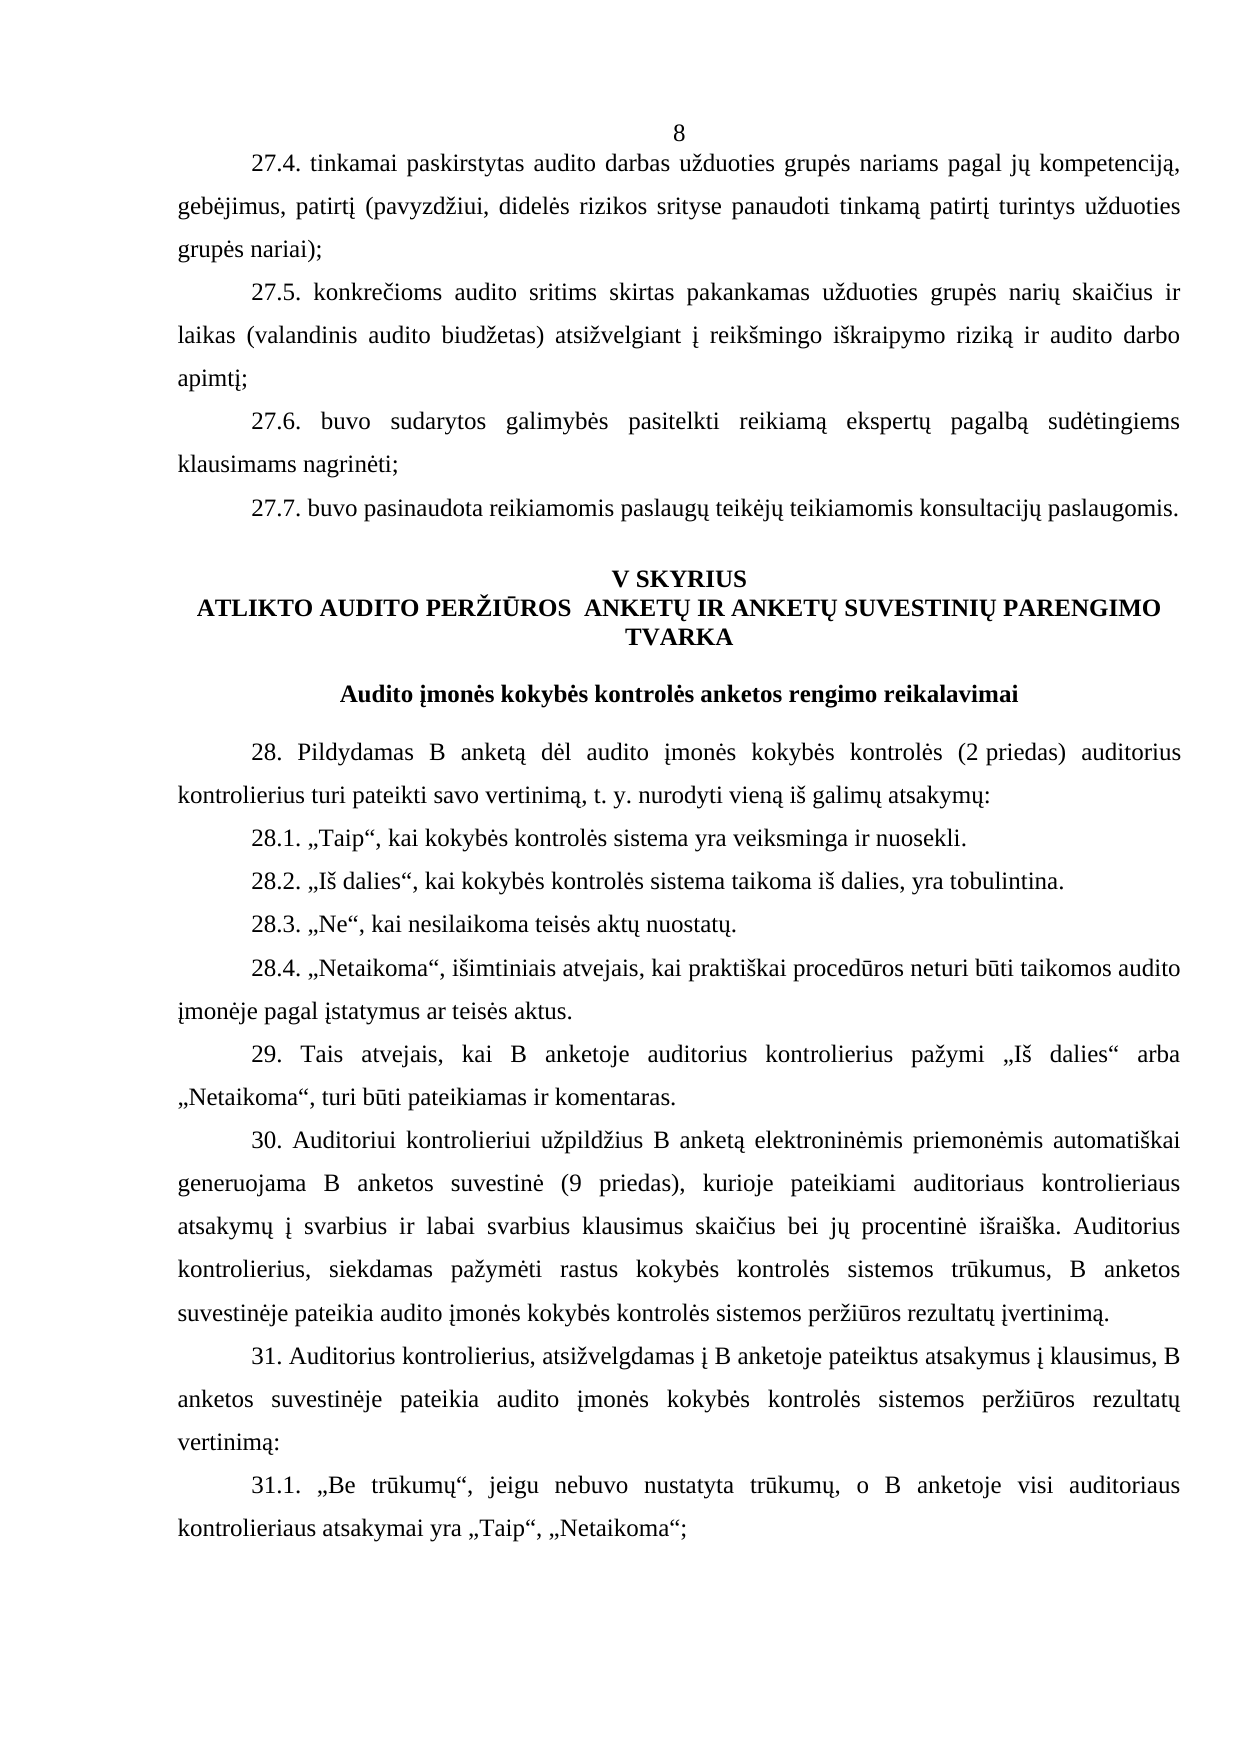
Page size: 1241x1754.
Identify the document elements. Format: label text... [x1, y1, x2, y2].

text 28.1. „Taip“, kai kokybės kontrolės sistema yra veiksminga ir nuosekli. [177, 823, 1181, 852]
text 28.3. „Ne“, kai nesilaikoma teisės aktų nuostatų. [177, 909, 1181, 938]
text V SKYRIUS [177, 564, 1181, 593]
text 30. Auditoriui kontrolieriui užpildžius B anketą elektroninėmis priemonėmis automatiškai generuojama B anketos suvestinė (9 priedas), kurioje pateikiami auditoriaus kontrolieriaus atsakymų į svarbius ir labai svarbius klausimus skaičius bei jų procentinė išraiška. Auditorius kontrolierius, siekdamas pažymėti rastus kokybės kontrolės sistemos trūkumus, B anketos suvestinėje pateikia audito įmonės kokybės kontrolės sistemos peržiūros rezultatų įvertinimą. [177, 1125, 1181, 1326]
text 29. Tais atvejais, kai B anketoje auditorius kontrolierius pažymi „Iš dalies“ arba „Netaikoma“, turi būti pateikiamas ir komentaras. [177, 1039, 1181, 1111]
text Audito įmonės kokybės kontrolės anketos rengimo reikalavimai [177, 679, 1181, 708]
text 27.4. tinkamai paskirstytas audito darbas užduoties grupės nariams pagal jų kompetenciją, gebėjimus, patirtį (pavyzdžiui, didelės rizikos srityse panaudoti tinkamą patirtį turintys užduoties grupės nariai); [177, 148, 1181, 263]
text 27.6. buvo sudarytos galimybės pasitelkti reikiamą ekspertų pagalbą sudėtingiems klausimams nagrinėti; [177, 406, 1181, 478]
text 28. Pildydamas B anketą dėl audito įmonės kokybės kontrolės (2 priedas) auditorius kontrolierius turi pateikti savo vertinimą, t. y. nurodyti vieną iš galimų atsakymų: [177, 737, 1181, 809]
text 31.1. „Be trūkumų“, jeigu nebuvo nustatyta trūkumų, o B anketoje visi auditoriaus kontrolieriaus atsakymai yra „Taip“, „Netaikoma“; [177, 1470, 1181, 1542]
text 27.7. buvo pasinaudota reikiamomis paslaugų teikėjų teikiamomis konsultacijų paslaugomis. [177, 493, 1181, 521]
text 28.4. „Netaikoma“, išimtiniais atvejais, kai praktiškai procedūros neturi būti taikomos audito įmonėje pagal įstatymus ar teisės aktus. [177, 953, 1181, 1024]
text 28.2. „Iš dalies“, kai kokybės kontrolės sistema taikoma iš dalies, yra tobulintina. [177, 866, 1181, 895]
text ATLIKTO AUDITO PERŽIŪROS ANKETŲ IR ANKETŲ SUVESTINIŲ PARENGIMO TVARKA [177, 593, 1181, 651]
text 27.5. konkrečioms audito sritims skirtas pakankamas užduoties grupės narių skaičius ir laikas (valandinis audito biudžetas) atsižvelgiant į reikšmingo iškraipymo riziką ir audito darbo apimtį; [177, 277, 1181, 392]
text 31. Auditorius kontrolierius, atsižvelgdamas į B anketoje pateiktus atsakymus į klausimus, B anketos suvestinėje pateikia audito įmonės kokybės kontrolės sistemos peržiūros rezultatų vertinimą: [177, 1341, 1181, 1456]
